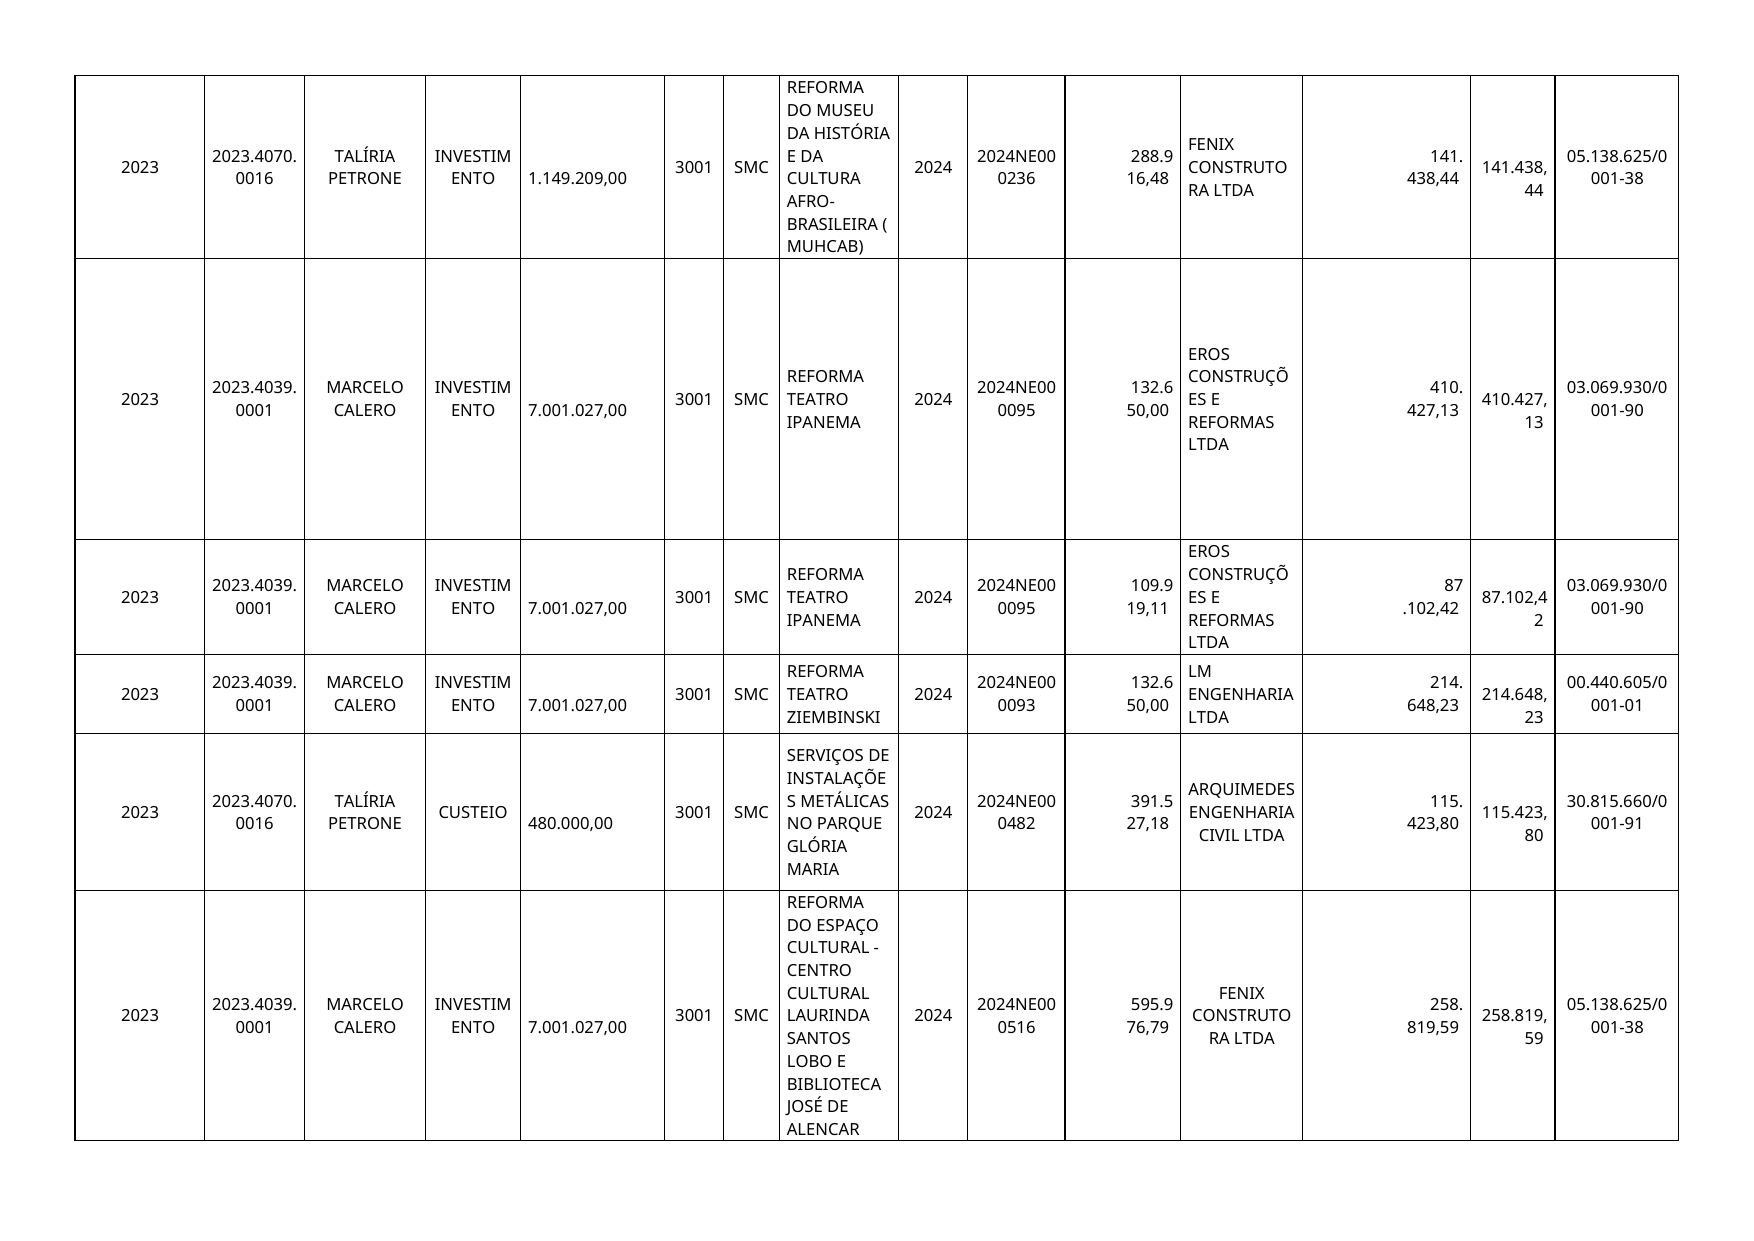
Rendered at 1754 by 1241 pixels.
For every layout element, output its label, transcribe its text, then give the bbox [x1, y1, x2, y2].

table_cell SMC [724, 655, 779, 733]
table_cell SMC [724, 891, 779, 1140]
table_cell SMC [724, 734, 779, 889]
table_cell INVESTIMENTO [426, 540, 520, 653]
table_cell 3001 [665, 734, 723, 889]
table_cell 3001 [665, 655, 723, 733]
table_cell 2024NE000516 [968, 891, 1064, 1140]
table_cell LM ENGENHARIA LTDA [1181, 655, 1302, 733]
table_cell INVESTIMENTO [426, 76, 520, 258]
table_cell 258.819,59 [1471, 891, 1554, 1140]
table_cell 05.138.625/0001-38 [1556, 891, 1678, 1140]
table_cell 2023.4039.0001 [205, 540, 304, 653]
table_cell REFORMA DO ESPAÇO CULTURAL - CENTRO CULTURAL LAURINDA SANTOS LOBO E BIBLIOTECA JOSÉ DE ALENCAR [780, 891, 898, 1140]
table_cell REFORMA TEATRO ZIEMBINSKI [780, 655, 898, 733]
table_cell 2024 [899, 76, 967, 258]
table_cell ARQUIMEDES ENGENHARIA CIVIL LTDA [1181, 734, 1302, 889]
table_cell 132.650,00 [1066, 655, 1180, 733]
table_cell 30.815.660/0001-91 [1556, 734, 1678, 889]
table_cell MARCELO CALERO [305, 655, 425, 733]
table_cell INVESTIMENTO [426, 891, 520, 1140]
table_cell SMC [724, 259, 779, 539]
table_cell REFORMA DO MUSEU DA HISTÓRIA E DA CULTURA AFRO-BRASILEIRA ( MUHCAB) [780, 76, 898, 258]
table_cell 2023 [76, 76, 204, 258]
table_cell 2024 [899, 259, 967, 539]
table_cell 2023 [76, 655, 204, 733]
table_cell 2024NE000236 [968, 76, 1064, 258]
table_cell 2023.4039.0001 [205, 891, 304, 1140]
table_cell 214.648,23 [1303, 655, 1470, 733]
table_cell 2024 [899, 540, 967, 653]
table_cell 115.423,80 [1303, 734, 1470, 889]
table_cell 391.527,18 [1066, 734, 1180, 889]
table_cell 258.819,59 [1303, 891, 1470, 1140]
table_cell 480.000,00 [521, 734, 664, 889]
table_cell 2023.4070.0016 [205, 76, 304, 258]
table_cell 7.001.027,00 [521, 259, 664, 539]
table_cell 410.427,13 [1303, 259, 1470, 539]
table_cell 87.102,42 [1303, 540, 1470, 653]
table_cell 00.440.605/0001-01 [1556, 655, 1678, 733]
table_cell 2024 [899, 655, 967, 733]
table_cell EROS CONSTRUÇÕES E REFORMAS LTDA [1181, 259, 1302, 539]
table_cell 2023 [76, 891, 204, 1140]
table_cell 2023.4039.0001 [205, 655, 304, 733]
table_cell 214.648,23 [1471, 655, 1554, 733]
table_cell 2024NE000093 [968, 655, 1064, 733]
table_cell EROS CONSTRUÇÕES E REFORMAS LTDA [1181, 540, 1302, 653]
table_cell 141.438,44 [1303, 76, 1470, 258]
table_cell 2023.4039.0001 [205, 259, 304, 539]
table_cell 132.650,00 [1066, 259, 1180, 539]
table_cell 595.976,79 [1066, 891, 1180, 1140]
table_cell INVESTIMENTO [426, 259, 520, 539]
table_cell SMC [724, 540, 779, 653]
table_cell FENIX CONSTRUTORA LTDA [1181, 76, 1302, 258]
table_cell SERVIÇOS DE INSTALAÇÕES METÁLICAS NO PARQUE GLÓRIA MARIA [780, 734, 898, 889]
table_cell 109.919,11 [1066, 540, 1180, 653]
table_cell TALÍRIA PETRONE [305, 734, 425, 889]
table_cell 05.138.625/0001-38 [1556, 76, 1678, 258]
table_cell 2024 [899, 891, 967, 1140]
table_cell 2023 [76, 734, 204, 889]
table_cell 2023.4070.0016 [205, 734, 304, 889]
table_cell 03.069.930/0001-90 [1556, 259, 1678, 539]
table_cell 410.427,13 [1471, 259, 1554, 539]
table_cell 7.001.027,00 [521, 655, 664, 733]
table_cell 115.423,80 [1471, 734, 1554, 889]
table_cell FENIX CONSTRUTORA LTDA [1181, 891, 1302, 1140]
table_cell 2024NE000095 [968, 259, 1064, 539]
table_cell INVESTIMENTO [426, 655, 520, 733]
table_cell REFORMA TEATRO IPANEMA [780, 259, 898, 539]
table_cell 2024 [899, 734, 967, 889]
table_cell 87.102,42 [1471, 540, 1554, 653]
table_cell 141.438,44 [1471, 76, 1554, 258]
table_cell 2024NE000095 [968, 540, 1064, 653]
table_cell MARCELO CALERO [305, 891, 425, 1140]
table_cell REFORMA TEATRO IPANEMA [780, 540, 898, 653]
table_cell MARCELO CALERO [305, 540, 425, 653]
table_cell 3001 [665, 540, 723, 653]
table_cell 288.916,48 [1066, 76, 1180, 258]
table_cell 7.001.027,00 [521, 891, 664, 1140]
table_cell 3001 [665, 259, 723, 539]
table_cell 7.001.027,00 [521, 540, 664, 653]
table_cell 1.149.209,00 [521, 76, 664, 258]
table_cell 2024NE000482 [968, 734, 1064, 889]
table_cell 2023 [76, 259, 204, 539]
table_cell CUSTEIO [426, 734, 520, 889]
table_cell MARCELO CALERO [305, 259, 425, 539]
table_cell TALÍRIA PETRONE [305, 76, 425, 258]
table_cell 3001 [665, 891, 723, 1140]
table_cell SMC [724, 76, 779, 258]
table_cell 3001 [665, 76, 723, 258]
table_cell 03.069.930/0001-90 [1556, 540, 1678, 653]
table_cell 2023 [76, 540, 204, 653]
